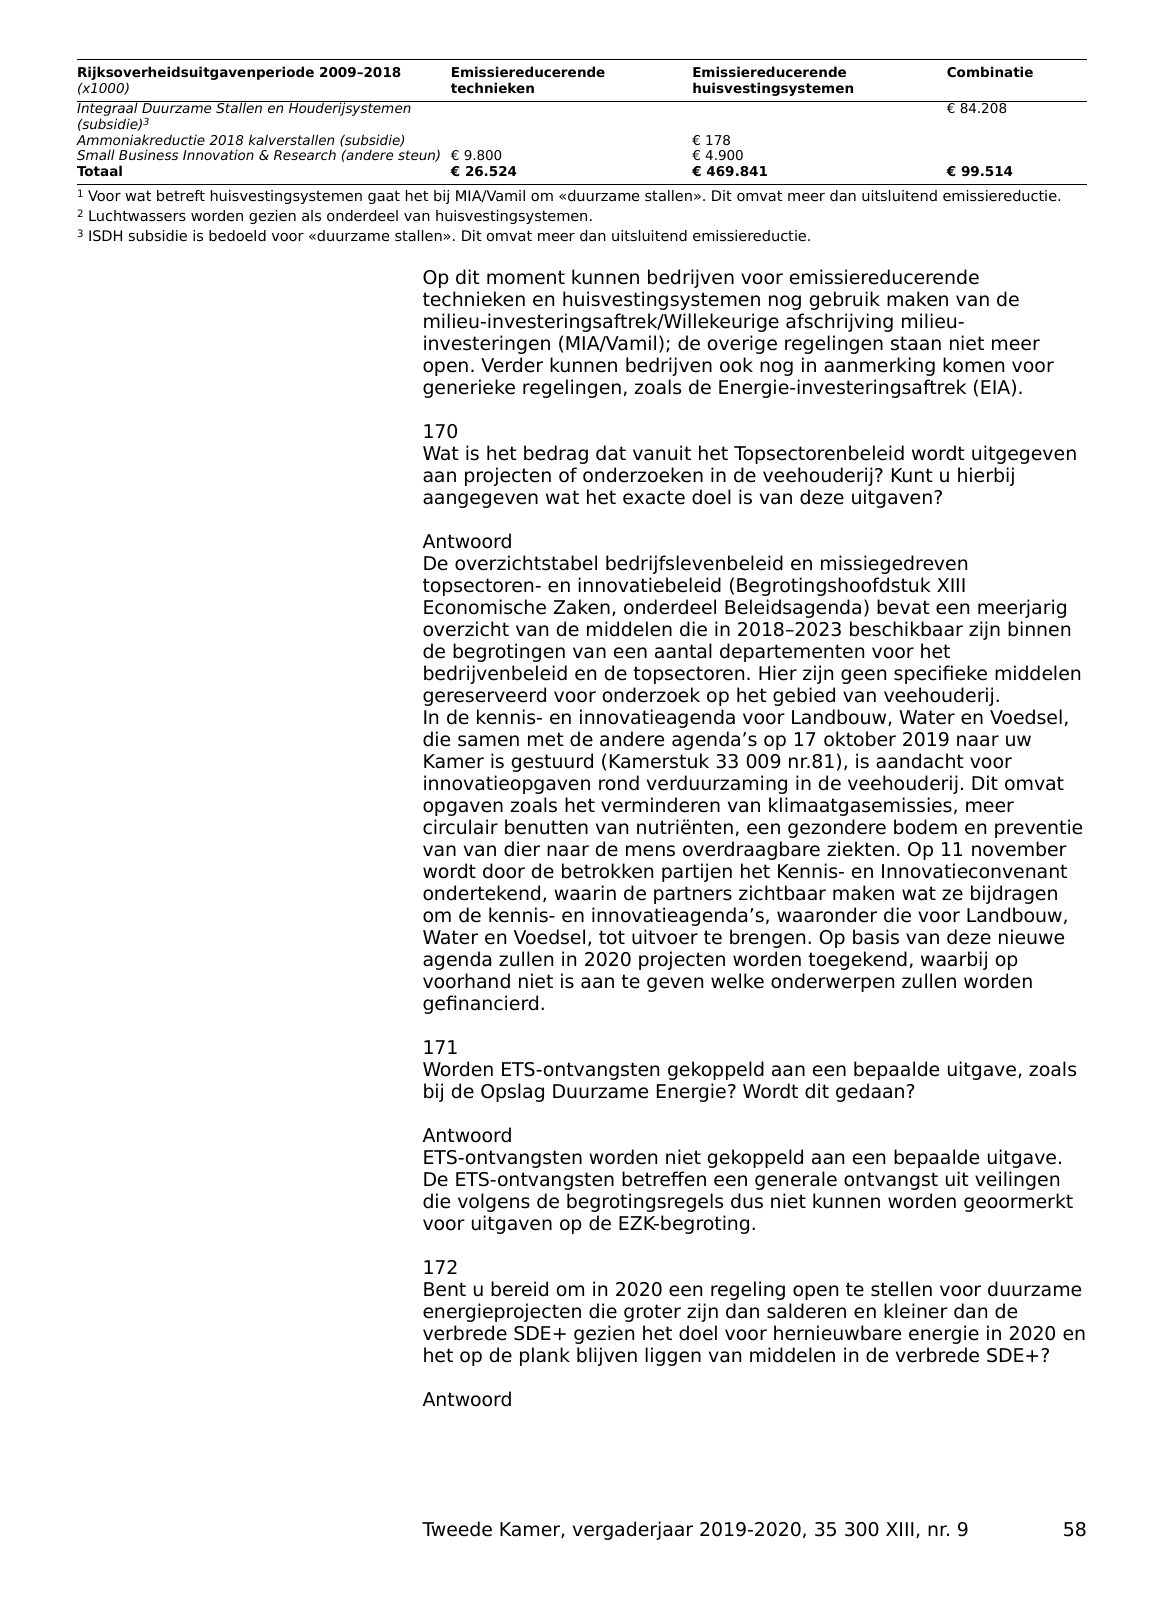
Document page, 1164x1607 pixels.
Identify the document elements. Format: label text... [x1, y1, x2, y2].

table_cell € 4.900 [686, 148, 941, 164]
text Op dit moment kunnen bedrijven voor emissiereducerende technieken en huisvestingsystemen nog gebruik maken van de milieu-investeringsaftrek/Willekeurige afschrijving milieu-investeringen (MIA/Vamil); de overige regelingen staan niet meer open. Verder kunnen bedrijven ook nog in aanmerking komen voor generieke regelingen, zoals de Energie-investeringsaftrek (EIA). [422, 267, 1087, 399]
table_cell € 99.514 [941, 164, 1087, 184]
text 172 [422, 1257, 1087, 1279]
table_header Combinatie [941, 60, 1087, 101]
table_cell € 469.841 [686, 164, 941, 184]
table_cell [445, 133, 686, 148]
table_header Emissiereducerende huisvestingsystemen [686, 60, 941, 101]
table_cell [941, 148, 1087, 164]
table_cell € 84.208 [941, 102, 1087, 132]
text Antwoord [422, 531, 1087, 553]
table_cell € 26.524 [445, 164, 686, 184]
table_cell Integraal Duurzame Stallen en Houderijsystemen (subsidie)3 [77, 102, 444, 132]
text Antwoord [422, 1389, 1087, 1411]
text De overzichtstabel bedrijfslevenbeleid en missiegedreven topsectoren- en innovatiebeleid (Begrotingshoofdstuk XIII Economische Zaken, onderdeel Beleidsagenda) bevat een meerjarig overzicht van de middelen die in 2018–2023 beschikbaar zijn binnen de begrotingen van een aantal departementen voor het bedrijvenbeleid en de topsectoren. Hier zijn geen specifieke middelen gereserveerd voor onderzoek op het gebied van veehouderij. [422, 553, 1087, 707]
text 171 [422, 1037, 1087, 1059]
table_cell Small Business Innovation & Research (andere steun) [77, 148, 444, 164]
table_cell Totaal [77, 164, 444, 184]
table_cell € 178 [686, 133, 941, 148]
table_cell [686, 102, 941, 132]
table_cell 1 Voor wat betreft huisvestingsystemen gaat het bij MIA/Vamil om «duurzame stallen». Dit omvat meer dan uitsluitend emissiereductie. 2 Luchtwassers worden gezien als onderdeel van huisvestingsystemen. 3 ISDH subsidie is bedoeld voor «duurzame stallen». Dit omvat meer dan uitsluitend emissiereductie. [77, 185, 1087, 245]
table_cell € 9.800 [445, 148, 686, 164]
text Antwoord [422, 1125, 1087, 1147]
table_cell [941, 133, 1087, 148]
text In de kennis- en innovatieagenda voor Landbouw, Water en Voedsel, die samen met de andere agenda’s op 17 oktober 2019 naar uw Kamer is gestuurd (Kamerstuk 33 009 nr.81), is aandacht voor innovatieopgaven rond verduurzaming in de veehouderij. Dit omvat opgaven zoals het verminderen van klimaatgasemissies, meer circulair benutten van nutriënten, een gezondere bodem en preventie van van dier naar de mens overdraagbare ziekten. Op 11 november wordt door de betrokken partijen het Kennis- en Innovatieconvenant ondertekend, waarin de partners zichtbaar maken wat ze bijdragen om de kennis- en innovatieagenda’s, waaronder die voor Landbouw, Water en Voedsel, tot uitvoer te brengen. Op basis van deze nieuwe agenda zullen in 2020 projecten worden toegekend, waarbij op voorhand niet is aan te geven welke onderwerpen zullen worden gefinancierd. [422, 707, 1087, 1014]
table_cell Ammoniakreductie 2018 kalverstallen (subsidie) [77, 133, 444, 148]
text Bent u bereid om in 2020 een regeling open te stellen voor duurzame energieprojecten die groter zijn dan salderen en kleiner dan de verbrede SDE+ gezien het doel voor hernieuwbare energie in 2020 en het op de plank blijven liggen van middelen in de verbrede SDE+? [422, 1279, 1087, 1367]
text 170 [422, 421, 1087, 443]
table_header Rijksoverheidsuitgavenperiode 2009–2018 (x1000) [77, 60, 444, 101]
text Wat is het bedrag dat vanuit het Topsectorenbeleid wordt uitgegeven aan projecten of onderzoeken in de veehouderij? Kunt u hierbij aangegeven wat het exacte doel is van deze uitgaven? [422, 443, 1087, 509]
text ETS-ontvangsten worden niet gekoppeld aan een bepaalde uitgave. De ETS-ontvangsten betreffen een generale ontvangst uit veilingen die volgens de begrotingsregels dus niet kunnen worden geoormerkt voor uitgaven op de EZK-begroting. [422, 1147, 1087, 1235]
text Worden ETS-ontvangsten gekoppeld aan een bepaalde uitgave, zoals bij de Opslag Duurzame Energie? Wordt dit gedaan? [422, 1059, 1087, 1103]
table_header Emissiereducerende technieken [445, 60, 686, 101]
table_cell [445, 102, 686, 132]
